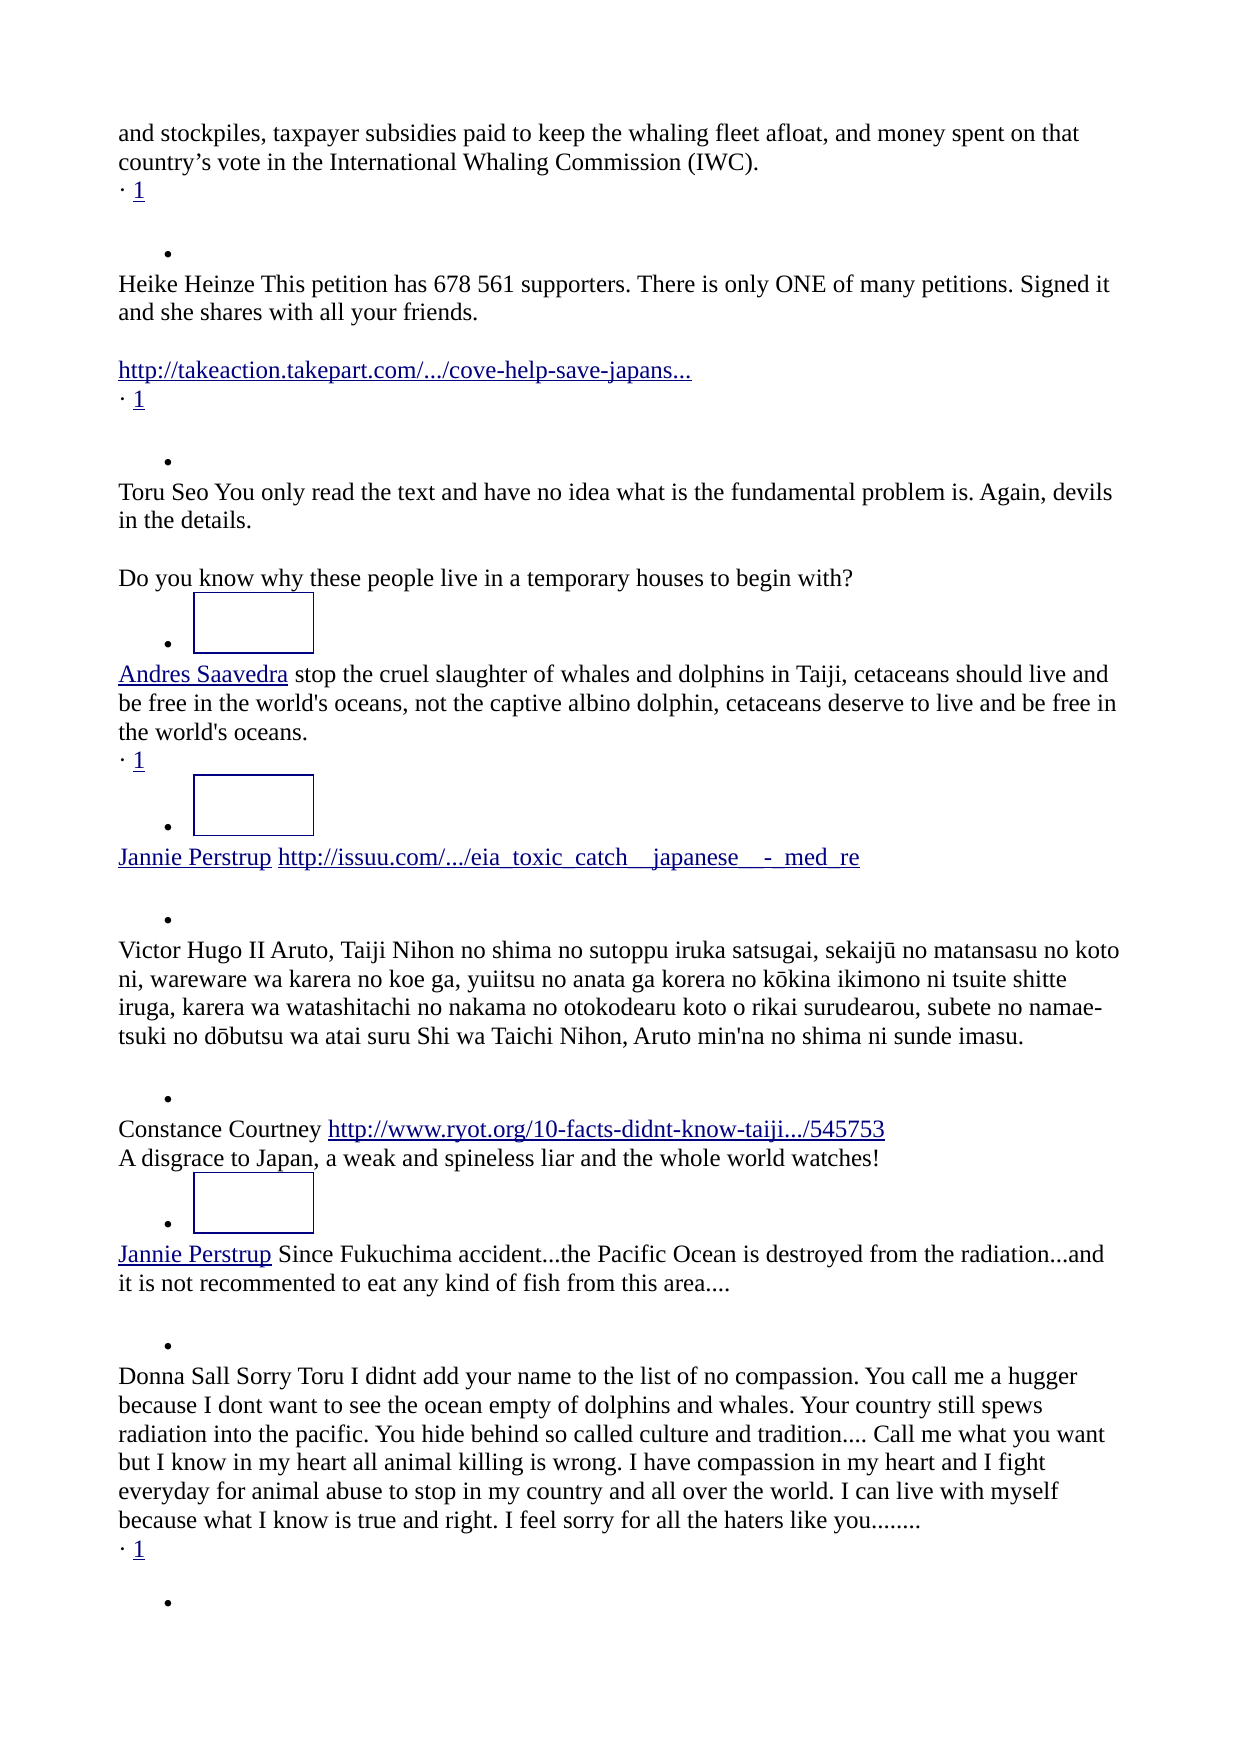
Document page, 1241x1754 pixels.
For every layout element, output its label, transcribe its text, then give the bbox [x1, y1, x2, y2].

text · 1 [118, 384, 1122, 412]
text · 1 [118, 176, 1122, 204]
text Victor Hugo II Aruto, Taiji Nihon no shima no sutoppu iruka satsugai, sekaijū no matansasu no koto ni, wareware wa karera no koe ga, yuiitsu no anata ga korera no kōkina ikimono ni tsuite shitte iruga, karera wa watashitachi no nakama no otokodearu koto o rikai surudearou, subete no namae-tsuki no dōbutsu wa atai suru Shi wa Taichi Nihon, Aruto min'na no shima ni sunde imasu. [118, 935, 1122, 1050]
text Jannie Perstrup http://issuu.com/.../eia_toxic_catch__japanese__-_med_re [118, 842, 1122, 871]
text Jannie Perstrup Since Fukuchima accident...the Pacific Ocean is destroyed from the radiation...and it is not recommented to eat any kind of fish from this area.... [118, 1239, 1122, 1297]
text Andres Saavedra stop the cruel slaughter of whales and dolphins in Taiji, cetaceans should live and be free in the world's oceans, not the captive albino dolphin, cetaceans deserve to live and be free in the world's oceans. [118, 659, 1122, 746]
text Toru Seo You only read the text and have no idea what is the fundamental problem is. Again, devils in the details. Do you know why these people live in a temporary houses to begin with? [118, 477, 1122, 592]
text and stockpiles, taxpayer subsidies paid to keep the whaling fleet afloat, and money spent on that country’s vote in the International Whaling Commission (IWC). [118, 118, 1122, 176]
text Heike Heinze This petition has 678 561 supporters. There is only ONE of many petitions. Signed it and she shares with all your friends. http://takeaction.takepart.com/.../cove-help-save-japans... [118, 269, 1122, 384]
text Donna Sall Sorry Toru I didnt add your name to the list of no compassion. You call me a hugger because I dont want to see the ocean empty of dolphins and whales. Your country still spews radiation into the pacific. You hide behind so called culture and tradition.... Call me what you want but I know in my heart all animal killing is wrong. I have compassion in my heart and I fight everyday for animal abuse to stop in my country and all over the world. I can live with myself because what I know is true and right. I feel sorry for all the haters like you........ [118, 1361, 1122, 1534]
text · 1 [118, 746, 1122, 774]
text · 1 [118, 1534, 1122, 1562]
text Constance Courtney http://www.ryot.org/10-facts-didnt-know-taiji.../545753 A disgrace to Japan, a weak and spineless liar and the whole world watches! [118, 1114, 1122, 1172]
